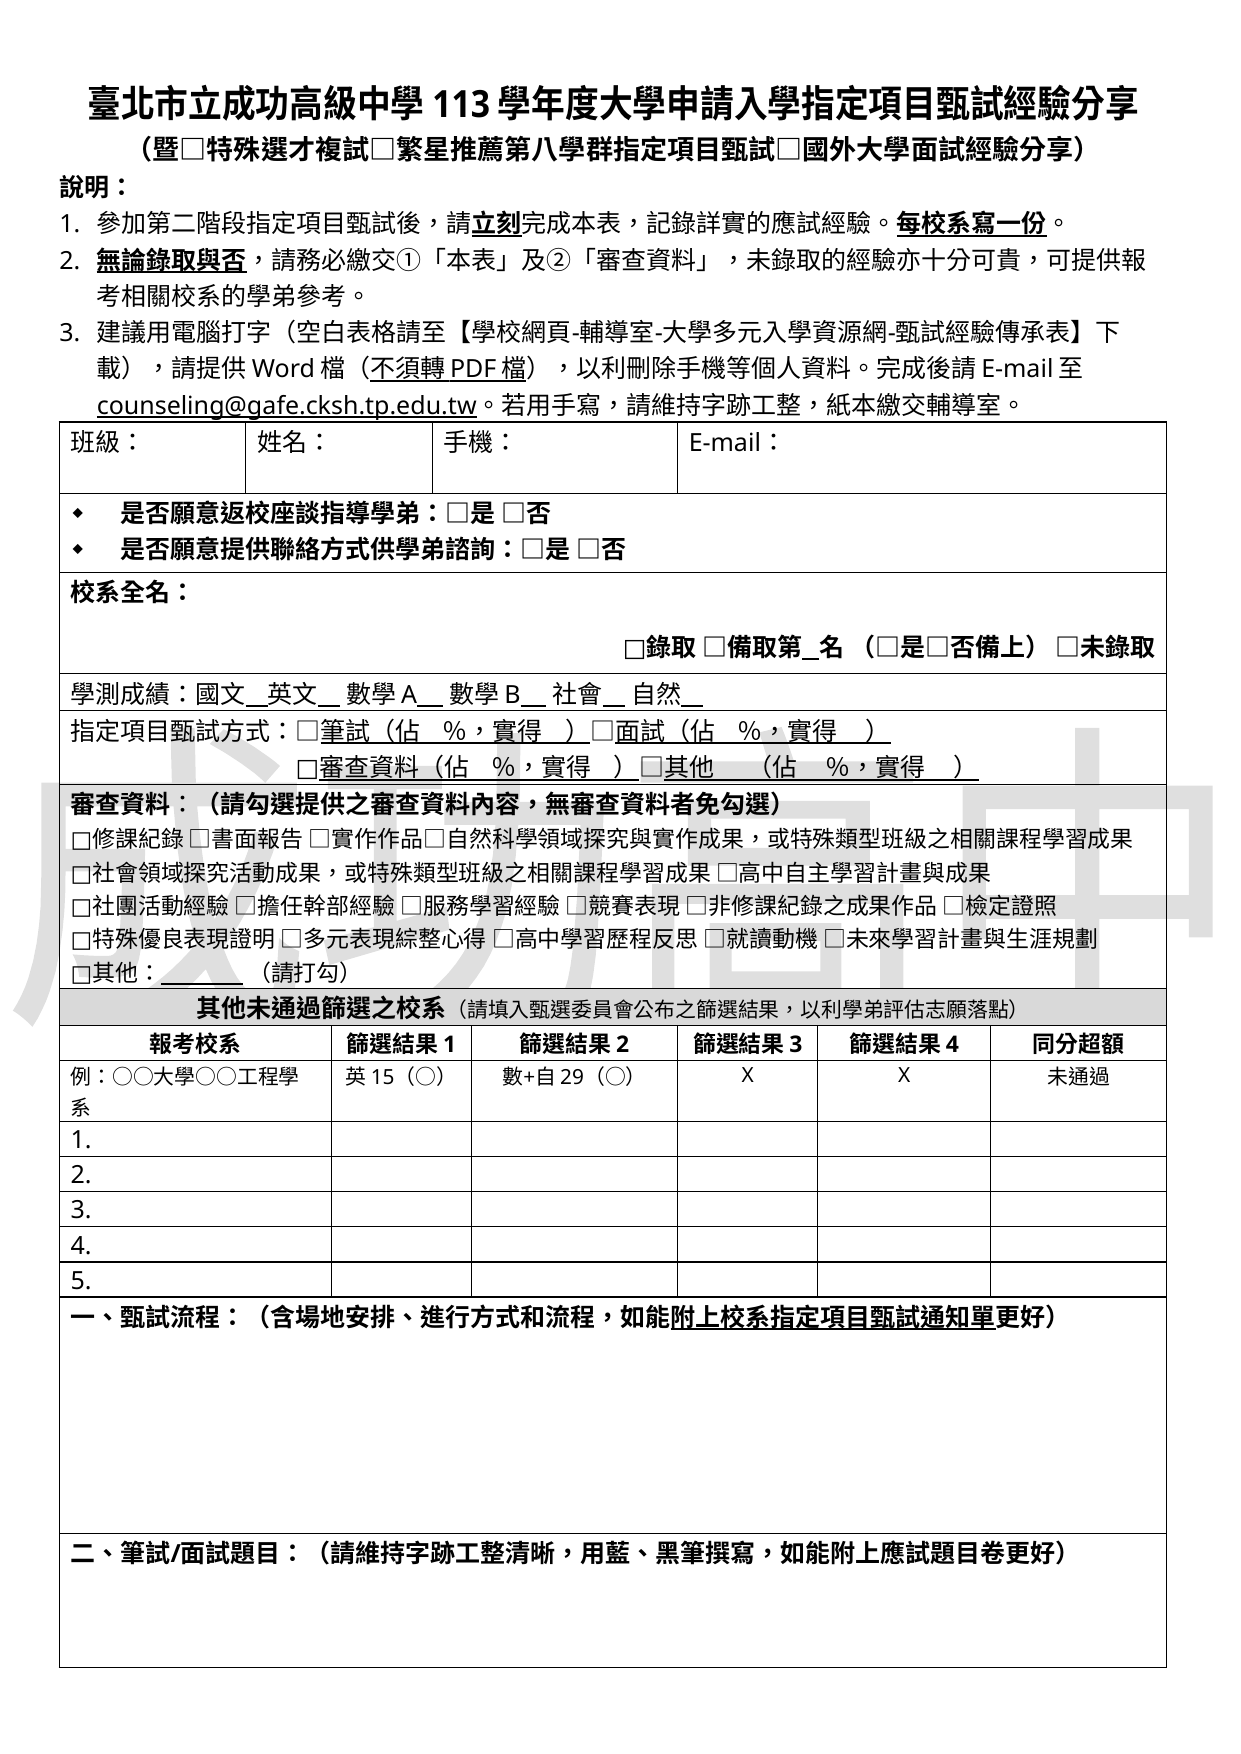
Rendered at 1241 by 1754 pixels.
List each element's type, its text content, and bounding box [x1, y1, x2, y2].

table_cell 二、筆試/面試題目：（請維持字跡工整清晰，用藍、黑筆撰寫，如能附上應試題目卷更好） [60, 1534, 1166, 1667]
table_cell [472, 1192, 677, 1226]
table_cell [678, 1227, 817, 1261]
table_cell [991, 1227, 1166, 1261]
table_cell [332, 1122, 471, 1156]
table_cell [678, 1157, 817, 1191]
table_cell [818, 1122, 990, 1156]
table_cell [332, 1263, 471, 1296]
table_cell [991, 1157, 1166, 1191]
table_cell [332, 1227, 471, 1261]
table_cell 例：○○大學○○工程學系 [60, 1061, 331, 1121]
table_cell [678, 1263, 817, 1296]
text （暨□特殊選才複試□繁星推薦第八學群指定項目甄試□國外大學面試經驗分享） [59, 128, 1167, 168]
table_cell [332, 1157, 471, 1191]
table_cell [818, 1192, 990, 1226]
table_cell 報考校系 [60, 1026, 331, 1059]
table_cell 其他未通過篩選之校系（請填入甄選委員會公布之篩選結果，以利學弟評估志願落點） [60, 989, 1166, 1025]
list 參加第二階段指定項目甄試後，請立刻完成本表，記錄詳實的應試經驗。每校系寫一份。 [59, 204, 1167, 240]
table_cell [472, 1263, 677, 1296]
table_cell [472, 1227, 677, 1261]
table_header 班級： [60, 423, 245, 493]
table_cell [472, 1122, 677, 1156]
table_cell 3. [60, 1192, 331, 1226]
table_cell [818, 1227, 990, 1261]
table_cell 篩選結果3 [678, 1026, 817, 1059]
table_header 手機： [433, 423, 677, 493]
table_cell 指定項目甄試方式：□筆試（佔 ％，實得 ）□面試（佔 ％，實得 ） □審查資料（佔 ％，實得 ）□其他 （佔 ％，實得 ） [60, 711, 1166, 784]
list 建議用電腦打字（空白表格請至【學校網頁-輔導室-大學多元入學資源網-甄試經驗傳承表】下載），請提供Word檔（不須轉PDF檔），以利刪除手機等個人資料。完成後請E-mail至counseling@gafe.cksh.tp.edu.tw。若用手寫，請維持字跡工整，紙本繳交輔導室。 [59, 313, 1167, 421]
table_cell [472, 1157, 677, 1191]
table_cell 同分超額 [991, 1026, 1166, 1059]
table_header 姓名： [246, 423, 432, 493]
table_cell 是否願意返校座談指導學弟：□是 □否 是否願意提供聯絡方式供學弟諮詢：□是 □否 [60, 494, 1166, 572]
table_cell 校系全名： □錄取 □備取第 名 （□是□否備上） □未錄取 [60, 573, 1166, 673]
table_cell [678, 1192, 817, 1226]
table_cell 英15（○） [332, 1061, 471, 1121]
list 無論錄取與否，請務必繳交①「本表」及②「審查資料」，未錄取的經驗亦十分可貴，可提供報考相關校系的學弟參考。 [59, 240, 1167, 313]
table_cell [991, 1192, 1166, 1226]
table_cell 2. [60, 1157, 331, 1191]
table_cell 1. [60, 1122, 331, 1156]
table_cell [332, 1192, 471, 1226]
table_cell X [678, 1061, 817, 1121]
table_cell [818, 1263, 990, 1296]
table_cell [991, 1122, 1166, 1156]
table_cell 未通過 [991, 1061, 1166, 1121]
table_cell 學測成績：國文 英文 數學A 數學B 社會 自然 [60, 674, 1166, 710]
text 說明： [59, 168, 1167, 204]
table_cell 數+自29（○） [472, 1061, 677, 1121]
table_cell 審查資料：（請勾選提供之審查資料內容，無審查資料者免勾選） □修課紀錄 □書面報告 □實作作品□自然科學領域探究與實作成果，或特殊類型班級之相關課程學習成果 □社會領域探究活動成果，或特殊類型班級之相關課程學習成果 □高中自主學習計畫與成果 □社團活動經驗 □擔任幹部經驗 □服務學習經驗 □競賽表現 □非修課紀錄之成果作品 □檢定證照 □特殊優良表現證明 □多元表現綜整心得 □高中學習歷程反思 □就讀動機 □未來學習計畫與生涯規劃 □其他： （請打勾） [60, 785, 1166, 988]
table_cell X [818, 1061, 990, 1121]
table_cell 篩選結果4 [818, 1026, 990, 1059]
table_cell 篩選結果1 [332, 1026, 471, 1059]
table_cell 4. [60, 1227, 331, 1261]
table_header E-mail： [678, 423, 1166, 493]
table_cell [818, 1157, 990, 1191]
text 臺北市立成功高級中學113學年度大學申請入學指定項目甄試經驗分享 [59, 74, 1167, 128]
table_cell 篩選結果2 [472, 1026, 677, 1059]
table_cell [678, 1122, 817, 1156]
table_cell [991, 1263, 1166, 1296]
table_cell 5. [60, 1263, 331, 1296]
table_cell 一、甄試流程：（含場地安排、進行方式和流程，如能附上校系指定項目甄試通知單更好） [60, 1298, 1166, 1533]
